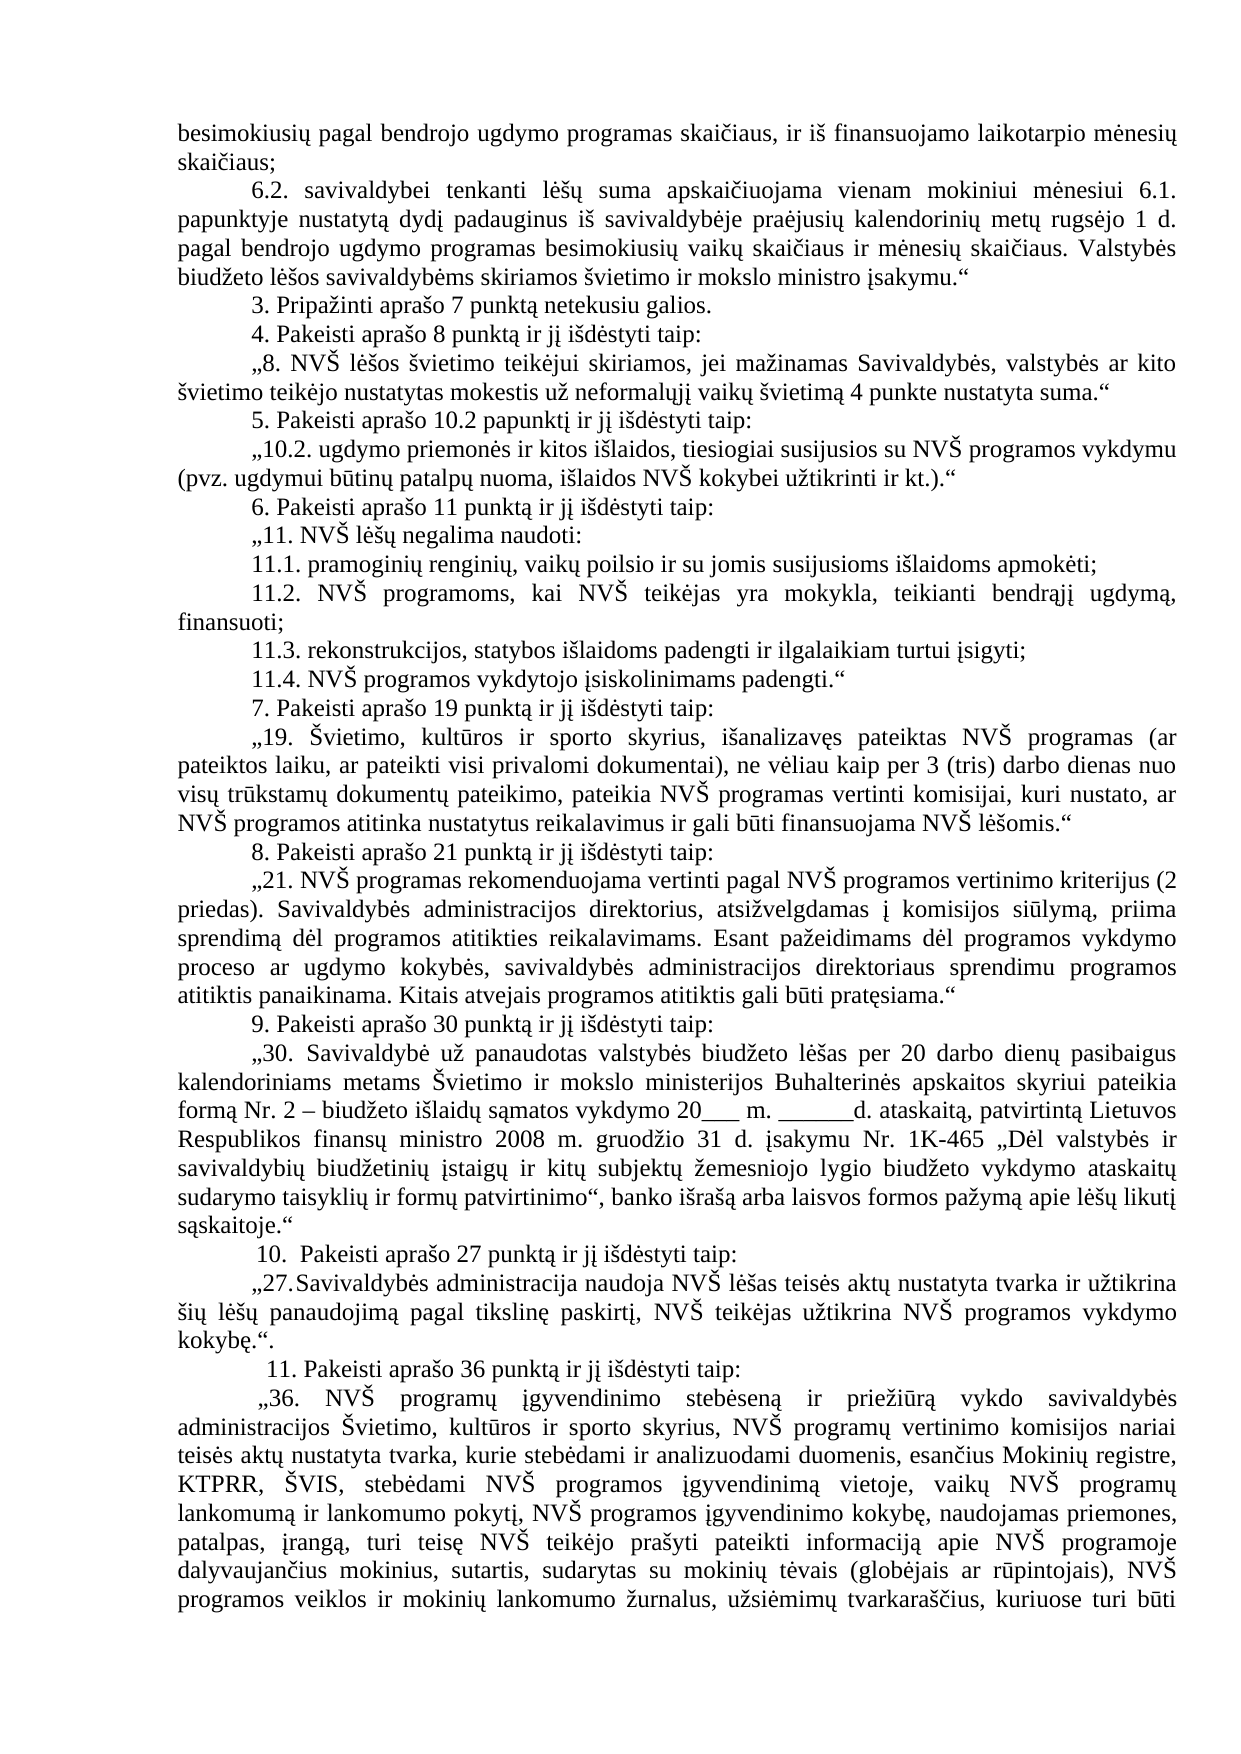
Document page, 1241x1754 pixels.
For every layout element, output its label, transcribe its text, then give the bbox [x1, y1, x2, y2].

text „27. Savivaldybės administracija naudoja NVŠ lėšas teisės aktų nustatyta tvarka ir užtikrina šių lėšų panaudojimą pagal tikslinę paskirtį, NVŠ teikėjas užtikrina NVŠ programos vykdymo kokybę.“. [177, 1268, 1178, 1354]
text „30. Savivaldybė už panaudotas valstybės biudžeto lėšas per 20 darbo dienų pasibaigus kalendoriniams metams Švietimo ir mokslo ministerijos Buhalterinės apskaitos skyriui pateikia formą Nr. 2 – biudžeto išlaidų sąmatos vykdymo 20___ m. ______d. ataskaitą, patvirtintą Lietuvos Respublikos finansų ministro 2008 m. gruodžio 31 d. įsakymu Nr. 1K-465 „Dėl valstybės ir savivaldybių biudžetinių įstaigų ir kitų subjektų žemesniojo lygio biudžeto vykdymo ataskaitų sudarymo taisyklių ir formų patvirtinimo“, banko išrašą arba laisvos formos pažymą apie lėšų likutį sąskaitoje.“ [177, 1038, 1178, 1239]
text 7. Pakeisti aprašo 19 punktą ir jį išdėstyti taip: [177, 693, 1178, 722]
text 11.4. NVŠ programos vykdytojo įsiskolinimams padengti.“ [177, 664, 1178, 693]
text 9. Pakeisti aprašo 30 punktą ir jį išdėstyti taip: [177, 1009, 1178, 1038]
text „36. NVŠ programų įgyvendinimo stebėseną ir priežiūrą vykdo savivaldybės administracijos Švietimo, kultūros ir sporto skyrius, NVŠ programų vertinimo komisijos nariai teisės aktų nustatyta tvarka, kurie stebėdami ir analizuodami duomenis, esančius Mokinių registre, KTPRR, ŠVIS, stebėdami NVŠ programos įgyvendinimą vietoje, vaikų NVŠ programų lankomumą ir lankomumo pokytį, NVŠ programos įgyvendinimo kokybę, naudojamas priemones, patalpas, įrangą, turi teisę NVŠ teikėjo prašyti pateikti informaciją apie NVŠ programoje dalyvaujančius mokinius, sutartis, sudarytas su mokinių tėvais (globėjais ar rūpintojais), NVŠ programos veiklos ir mokinių lankomumo žurnalus, užsiėmimų tvarkaraščius, kuriuose turi būti [177, 1383, 1178, 1613]
text „21. NVŠ programas rekomenduojama vertinti pagal NVŠ programos vertinimo kriterijus (2 priedas). Savivaldybės administracijos direktorius, atsižvelgdamas į komisijos siūlymą, priima sprendimą dėl programos atitikties reikalavimams. Esant pažeidimams dėl programos vykdymo proceso ar ugdymo kokybės, savivaldybės administracijos direktoriaus sprendimu programos atitiktis panaikinama. Kitais atvejais programos atitiktis gali būti pratęsiama.“ [177, 866, 1178, 1009]
text 6. Pakeisti aprašo 11 punktą ir jį išdėstyti taip: [177, 492, 1178, 521]
text 11.1. pramoginių renginių, vaikų poilsio ir su jomis susijusioms išlaidoms apmokėti; [177, 549, 1178, 578]
text 11.2. NVŠ programoms, kai NVŠ teikėjas yra mokykla, teikianti bendrąjį ugdymą, finansuoti; [177, 578, 1178, 636]
text 4. Pakeisti aprašo 8 punktą ir jį išdėstyti taip: [177, 319, 1178, 348]
text besimokiusių pagal bendrojo ugdymo programas skaičiaus, ir iš finansuojamo laikotarpio mėnesių skaičiaus; [177, 118, 1178, 176]
text 11.3. rekonstrukcijos, statybos išlaidoms padengti ir ilgalaikiam turtui įsigyti; [177, 636, 1178, 664]
text 6.2. savivaldybei tenkanti lėšų suma apskaičiuojama vienam mokiniui mėnesiui 6.1. papunktyje nustatytą dydį padauginus iš savivaldybėje praėjusių kalendorinių metų rugsėjo 1 d. pagal bendrojo ugdymo programas besimokiusių vaikų skaičiaus ir mėnesių skaičiaus. Valstybės biudžeto lėšos savivaldybėms skiriamos švietimo ir mokslo ministro įsakymu.“ [177, 176, 1178, 291]
text „11. NVŠ lėšų negalima naudoti: [177, 521, 1178, 549]
text 11. Pakeisti aprašo 36 punktą ir jį išdėstyti taip: [177, 1354, 1178, 1383]
text 10. Pakeisti aprašo 27 punktą ir jį išdėstyti taip: [177, 1239, 1178, 1268]
text „10.2. ugdymo priemonės ir kitos išlaidos, tiesiogiai susijusios su NVŠ programos vykdymu (pvz. ugdymui būtinų patalpų nuoma, išlaidos NVŠ kokybei užtikrinti ir kt.).“ [177, 434, 1178, 492]
text 3. Pripažinti aprašo 7 punktą netekusiu galios. [177, 291, 1178, 319]
text 8. Pakeisti aprašo 21 punktą ir jį išdėstyti taip: [177, 837, 1178, 866]
text „19. Švietimo, kultūros ir sporto skyrius, išanalizavęs pateiktas NVŠ programas (ar pateiktos laiku, ar pateikti visi privalomi dokumentai), ne vėliau kaip per 3 (tris) darbo dienas nuo visų trūkstamų dokumentų pateikimo, pateikia NVŠ programas vertinti komisijai, kuri nustato, ar NVŠ programos atitinka nustatytus reikalavimus ir gali būti finansuojama NVŠ lėšomis.“ [177, 722, 1178, 837]
text „8. NVŠ lėšos švietimo teikėjui skiriamos, jei mažinamas Savivaldybės, valstybės ar kito švietimo teikėjo nustatytas mokestis už neformalųjį vaikų švietimą 4 punkte nustatyta suma.“ [177, 348, 1178, 406]
text 5. Pakeisti aprašo 10.2 papunktį ir jį išdėstyti taip: [177, 406, 1178, 434]
